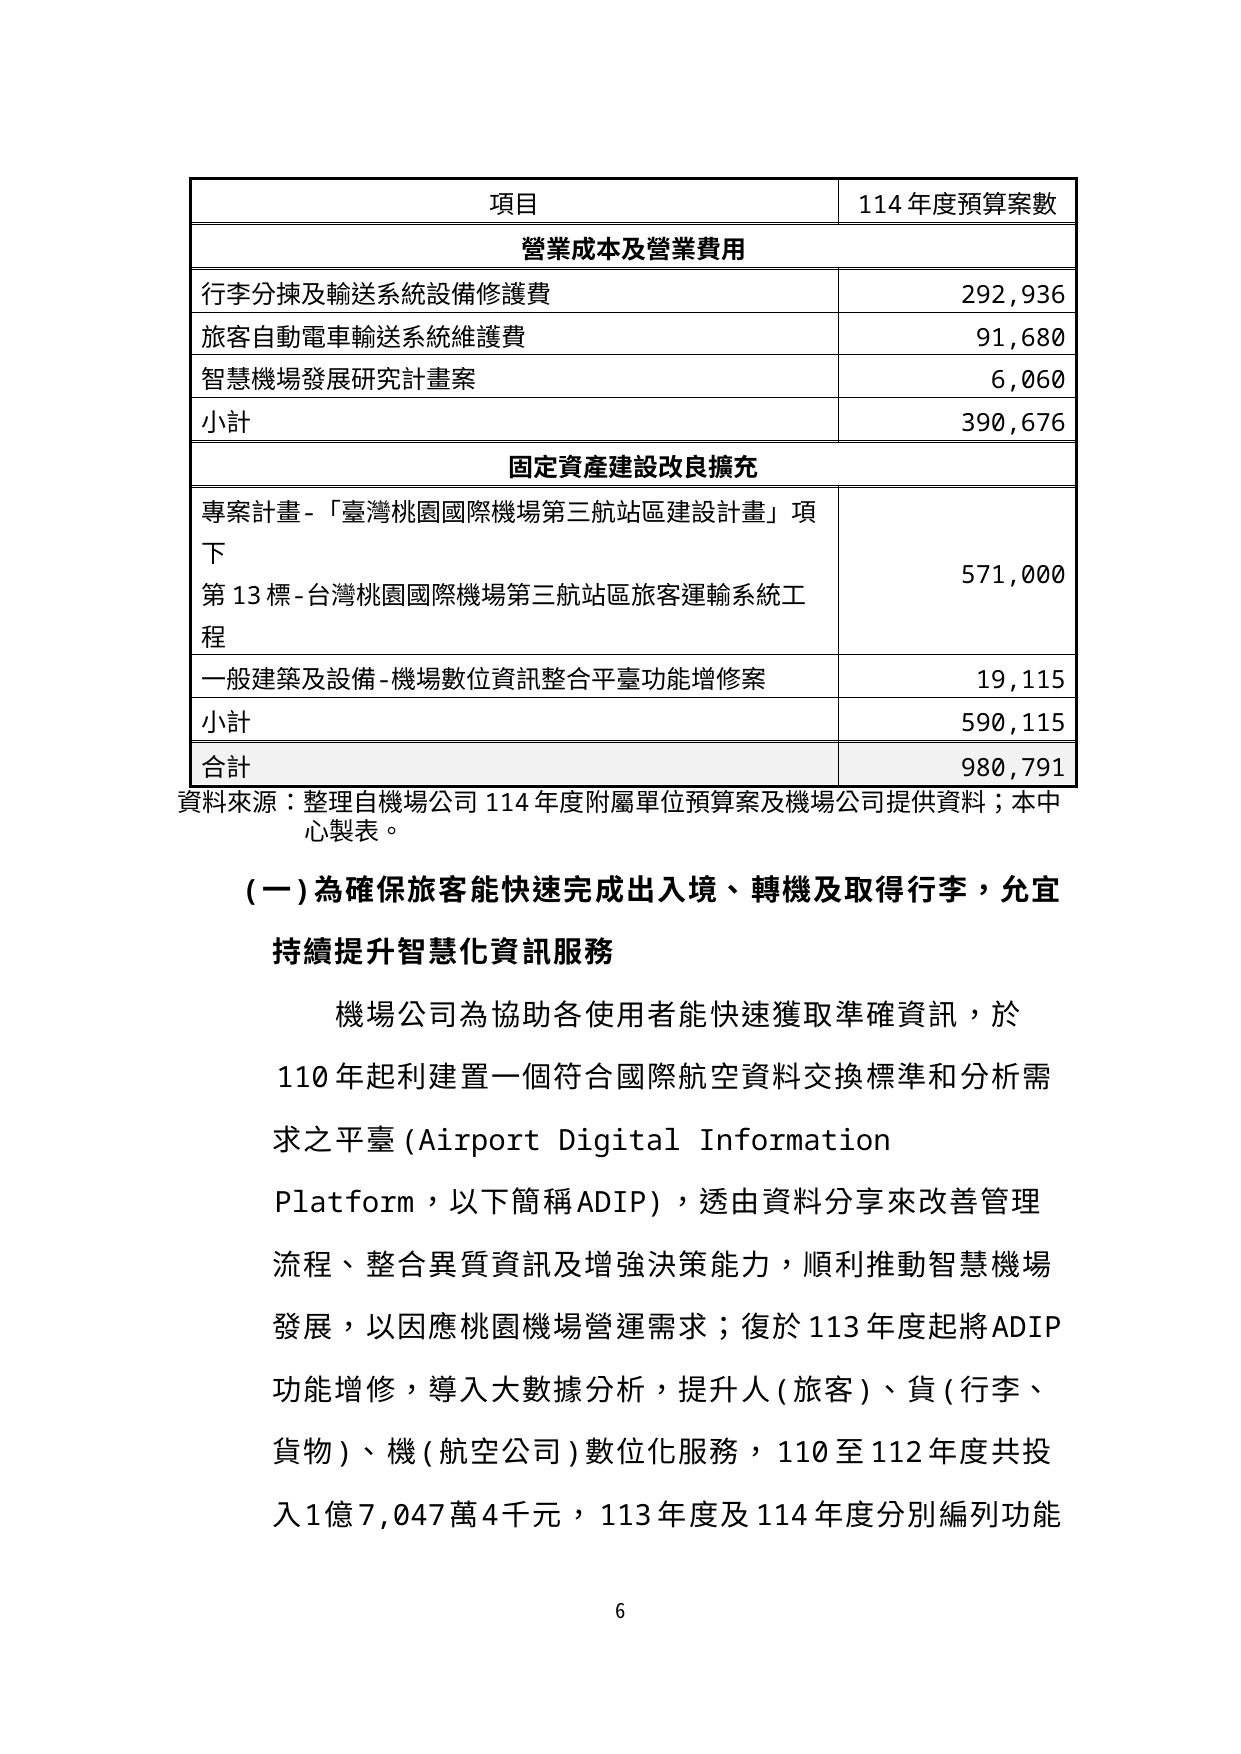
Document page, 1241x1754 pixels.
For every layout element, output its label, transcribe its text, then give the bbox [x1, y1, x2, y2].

table_cell 19,115 [839, 655, 1075, 697]
table_cell 一般建築及設備-機場數位資訊整合平臺功能增修案 [192, 655, 838, 697]
text 機場公司為協助各使用者能快速獲取準確資訊，於110年起利建置一個符合國際航空資料交換標準和分析需求之平臺(Airport Digital Information Platform，以下簡稱ADIP)，透由資料分享來改善管理流程、整合異質資訊及增強決策能力，順利推動智慧機場發展，以因應桃園機場營運需求；復於113年度起將ADIP功能增修，導入大數據分析，提升人(旅客)、貨(行李、貨物)、機(航空公司)數位化服務，110至112年度共投入1億7,047萬4千元，113年度及114年度分別編列功能 [266, 971, 1063, 1533]
table_cell 智慧機場發展研究計畫案 [192, 355, 838, 397]
table_cell 571,000 [839, 488, 1075, 654]
table_cell 小計 [192, 398, 838, 440]
subtitle (一)為確保旅客能快速完成出入境、轉機及取得行李，允宜持續提升智慧化資訊服務 [236, 846, 1063, 971]
table_cell 590,115 [839, 698, 1075, 740]
table_cell 390,676 [839, 398, 1075, 440]
table_cell 91,680 [839, 313, 1075, 354]
table_cell 合計 [192, 743, 838, 784]
table_cell 行李分揀及輸送系統設備修護費 [192, 270, 838, 312]
table_cell 980,791 [839, 743, 1075, 784]
table_cell 小計 [192, 698, 838, 740]
table_cell 營業成本及營業費用 [192, 225, 1075, 267]
text 資料來源：整理自機場公司114年度附屬單位預算案及機場公司提供資料；本中心製表。 [177, 788, 1063, 846]
table_cell 旅客自動電車輸送系統維護費 [192, 313, 838, 354]
table_cell 固定資產建設改良擴充 [192, 443, 1075, 484]
table_header 114年度預算案數 [839, 180, 1075, 222]
table_header 項目 [192, 180, 838, 222]
table_cell 6,060 [839, 355, 1075, 397]
table_cell 292,936 [839, 270, 1075, 312]
table_cell 專案計畫-「臺灣桃園國際機場第三航站區建設計畫」項下 第13標-台灣桃園國際機場第三航站區旅客運輸系統工程 [192, 488, 838, 654]
